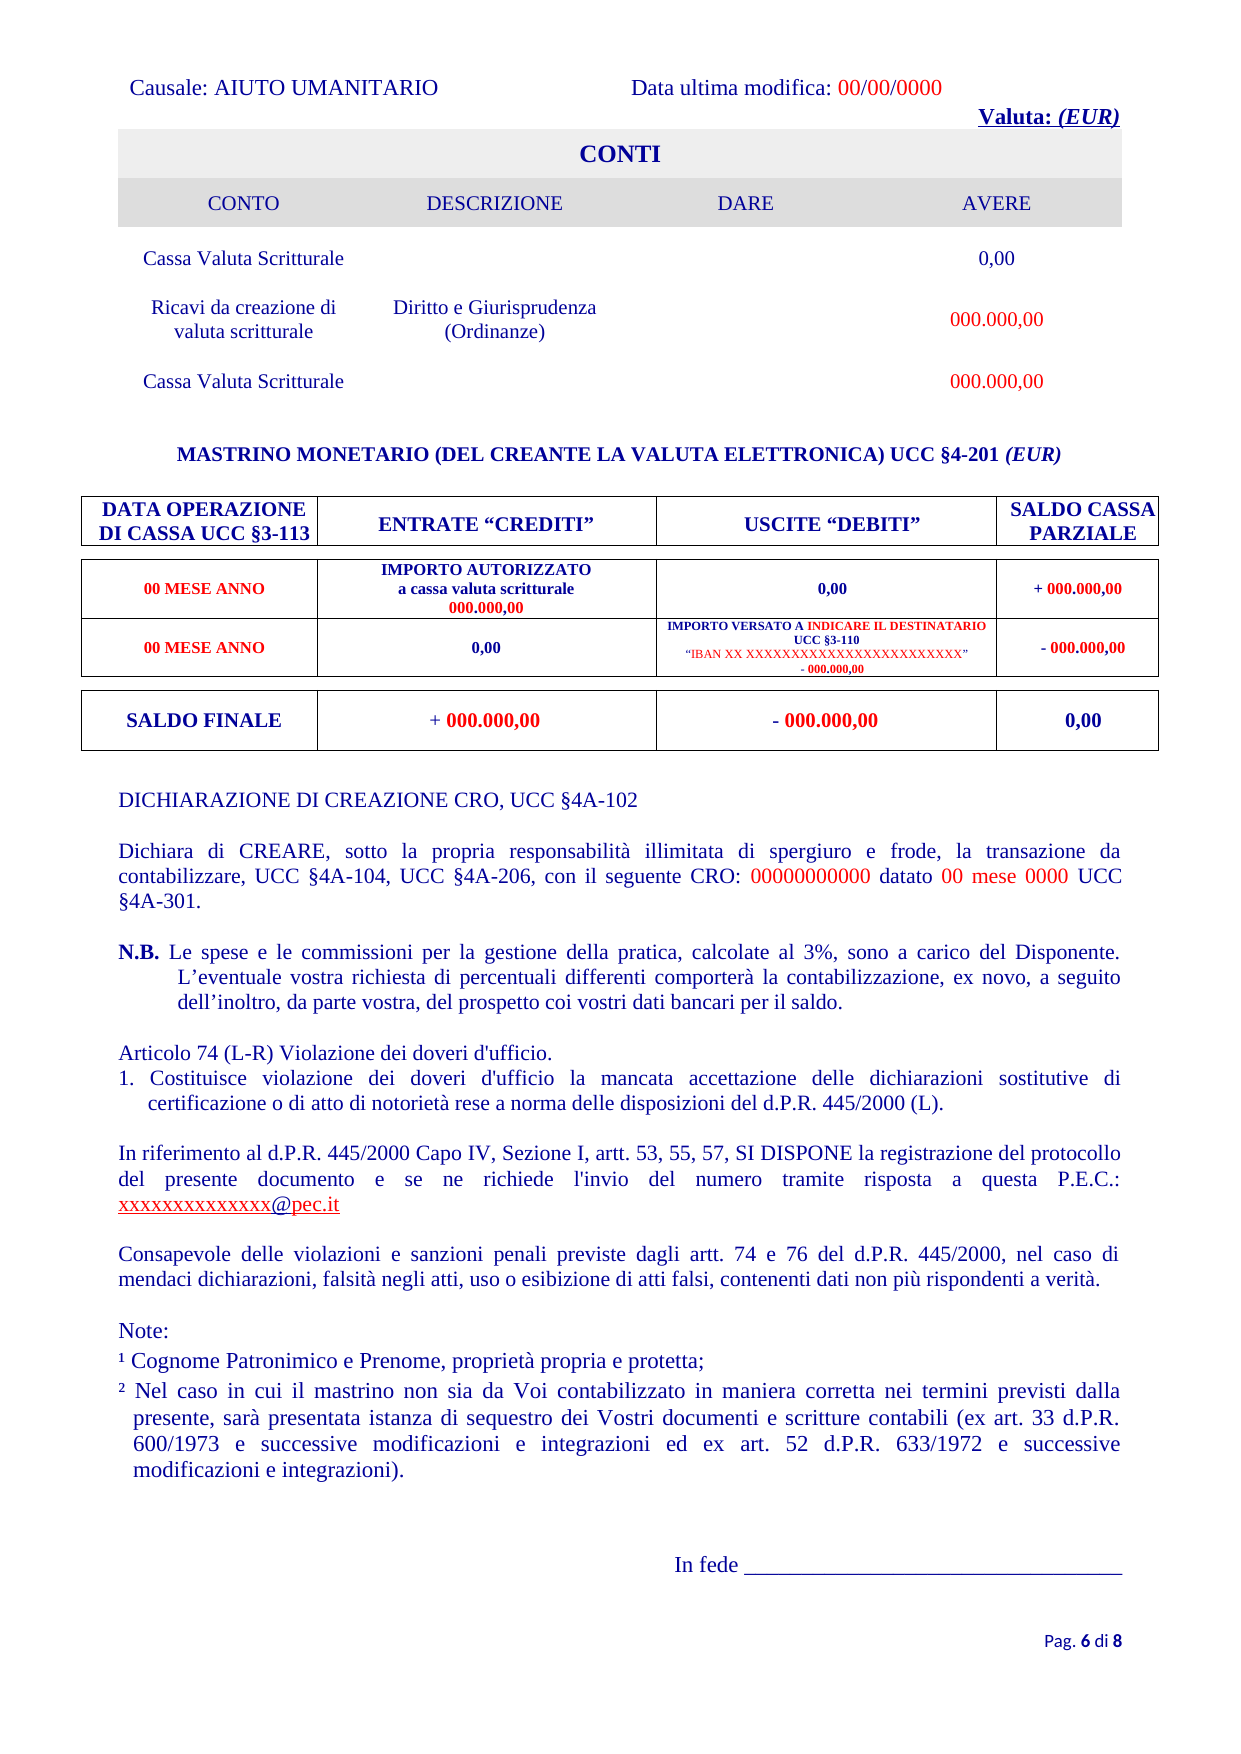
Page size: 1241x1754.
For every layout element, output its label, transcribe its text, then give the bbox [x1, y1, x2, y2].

text N.B. Le spese e le commissioni per la gestione della pratica, calcolate al 3%, sono a carico del Disponente. L’eventuale vostra richiesta di percentuali differenti comporterà la contabilizzazione, ex novo, a seguito dell’inoltro, da parte vostra, del prospetto coi vostri dati bancari per il saldo. [118, 939, 1122, 1014]
table_header 0,00 [997, 691, 1158, 749]
table_cell [620, 227, 871, 288]
table_cell DARE [620, 178, 871, 227]
table_header Data ultima modifica: 00/00/0000 [620, 74, 1121, 103]
table_header + 000.000,00 [318, 691, 656, 749]
text ¹ Cognome Patronimico e Prenome, proprietà propria e protetta; [118, 1347, 1122, 1373]
text Consapevole delle violazioni e sanzioni penali previste dagli artt. 74 e 76 del d.P.R. 445/2000, nel caso di mendaci dichiarazioni, falsità negli atti, uso o esibizione di atti falsi, contenenti dati non più rispondenti a verità. [118, 1241, 1122, 1292]
text Articolo 74 (L-R) Violazione dei doveri d'ufficio. [118, 1039, 1122, 1065]
table_cell Ricavi da creazione di valuta scritturale [118, 289, 369, 350]
table_cell 000.000,00 [871, 289, 1122, 350]
table_cell CONTO [118, 178, 369, 227]
text ² Nel caso in cui il mastrino non sia da Voi contabilizzato in maniera corretta nei termini previsti dalla presente, sarà presentata istanza di sequestro dei Vostri documenti e scritture contabili (ex art. 33 d.P.R. 600/1973 e successive modificazioni e integrazioni ed ex art. 52 d.P.R. 633/1972 e successive modificazioni e integrazioni). [118, 1377, 1122, 1483]
text 1. Costituisce violazione dei doveri d'ufficio la mancata accettazione delle dichiarazioni sostitutive di certificazione o di atto di notorietà rese a norma delle disposizioni del d.P.R. 445/2000 (L). [118, 1065, 1122, 1115]
table_header + 000.000,00 [997, 560, 1158, 617]
table_cell - 000.000,00 [997, 619, 1158, 676]
table_cell [620, 289, 871, 350]
table_header USCITE “DEBITI” [657, 497, 996, 545]
text In riferimento al d.P.R. 445/2000 Capo IV, Sezione I, artt. 53, 55, 57, SI DISPONE la registrazione del protocollo del presente documento e se ne richiede l'invio del numero tramite risposta a questa P.E.C.: xxxxxxxxxxxxxx@pec.it [118, 1140, 1122, 1216]
text Note: [118, 1317, 1122, 1343]
table_header - 000.000,00 [657, 691, 996, 749]
table_header SALDO FINALE [82, 691, 317, 749]
table_header IMPORTO AUTORIZZATO a cassa valuta scritturale 000.000,00 [318, 560, 656, 617]
table_header ENTRATE “CREDITI” [318, 497, 656, 545]
table_cell 0,00 [318, 619, 656, 676]
table_cell Diritto e Giurisprudenza (Ordinanze) [369, 289, 620, 350]
text Dichiara di CREARE, sotto la propria responsabilità illimitata di spergiuro e frode, la transazione da contabilizzare, UCC §4A-104, UCC §4A-206, con il seguente CRO: 00000000000 datato 00 mese 0000 UCC §4A-301. [118, 813, 1122, 913]
text Valuta: (EUR) [118, 103, 1122, 129]
table_cell [369, 350, 620, 411]
text MASTRINO MONETARIO (DEL CREANTE LA VALUTA ELETTRONICA) UCC §4-201 (EUR) [118, 442, 1122, 466]
table_cell 0,00 [871, 227, 1122, 288]
table_cell 000.000,00 [871, 350, 1122, 411]
table_cell [620, 350, 871, 411]
table_cell [369, 227, 620, 288]
table_cell Cassa Valuta Scritturale [118, 350, 369, 411]
table_header CONTI [118, 129, 1122, 178]
table_header 00 MESE ANNO [82, 560, 317, 617]
text DICHIARAZIONE DI CREAZIONE CRO, UCC §4A-102 [118, 787, 1122, 813]
table_cell DESCRIZIONE [369, 178, 620, 227]
table_cell AVERE [871, 178, 1122, 227]
table_header DATA OPERAZIONE DI CASSA UCC §3-113 [82, 497, 317, 545]
table_header Causale: AIUTO UMANITARIO [118, 74, 619, 103]
table_cell IMPORTO VERSATO A INDICARE IL DESTINATARIO UCC §3-110 “IBAN XX XXXXXXXXXXXXXXXXXXXXXXXX” - 000.000,00 [657, 619, 996, 676]
table_cell Cassa Valuta Scritturale [118, 227, 369, 288]
table_header 0,00 [657, 560, 996, 617]
text In fede _________________________________ [118, 1551, 1122, 1577]
table_header SALDO CASSA PARZIALE [997, 497, 1158, 545]
table_cell 00 MESE ANNO [82, 619, 317, 676]
